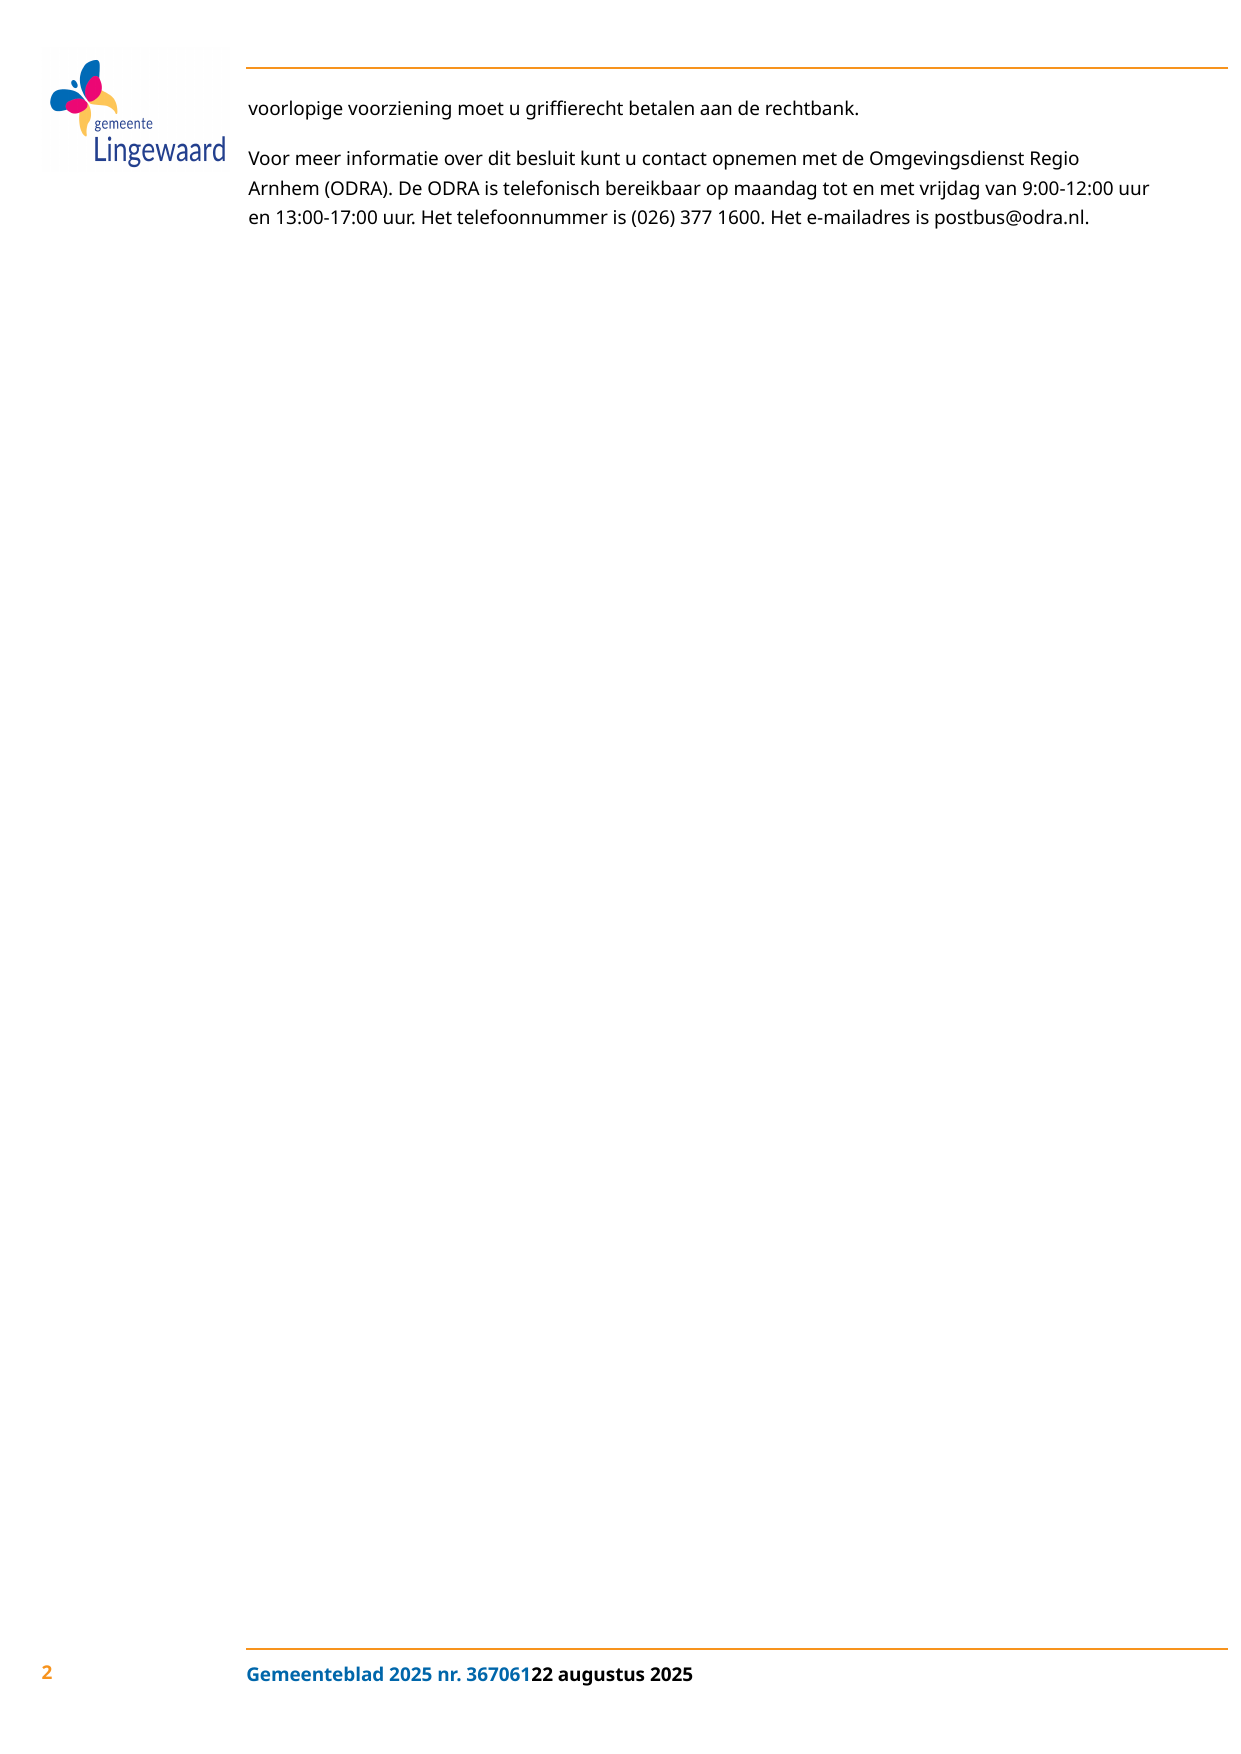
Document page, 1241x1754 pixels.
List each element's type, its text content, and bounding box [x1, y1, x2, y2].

text Voor meer informatie over dit besluit kunt u contact opnemen met de Omgevingsdienst Regio Arnhem (ODRA). De ODRA is telefonisch bereikbaar op maandag tot en met vrijdag van 9:00-12:00 uur en 13:00-17:00 uur. Het telefoonnummer is (026) 377 1600. Het e-mailadres is postbus@odra.nl. [248, 145, 1152, 230]
text voorlopige voorziening moet u griffierecht betalen aan de rechtbank. [248, 95, 1152, 121]
picture [41, 47, 231, 172]
